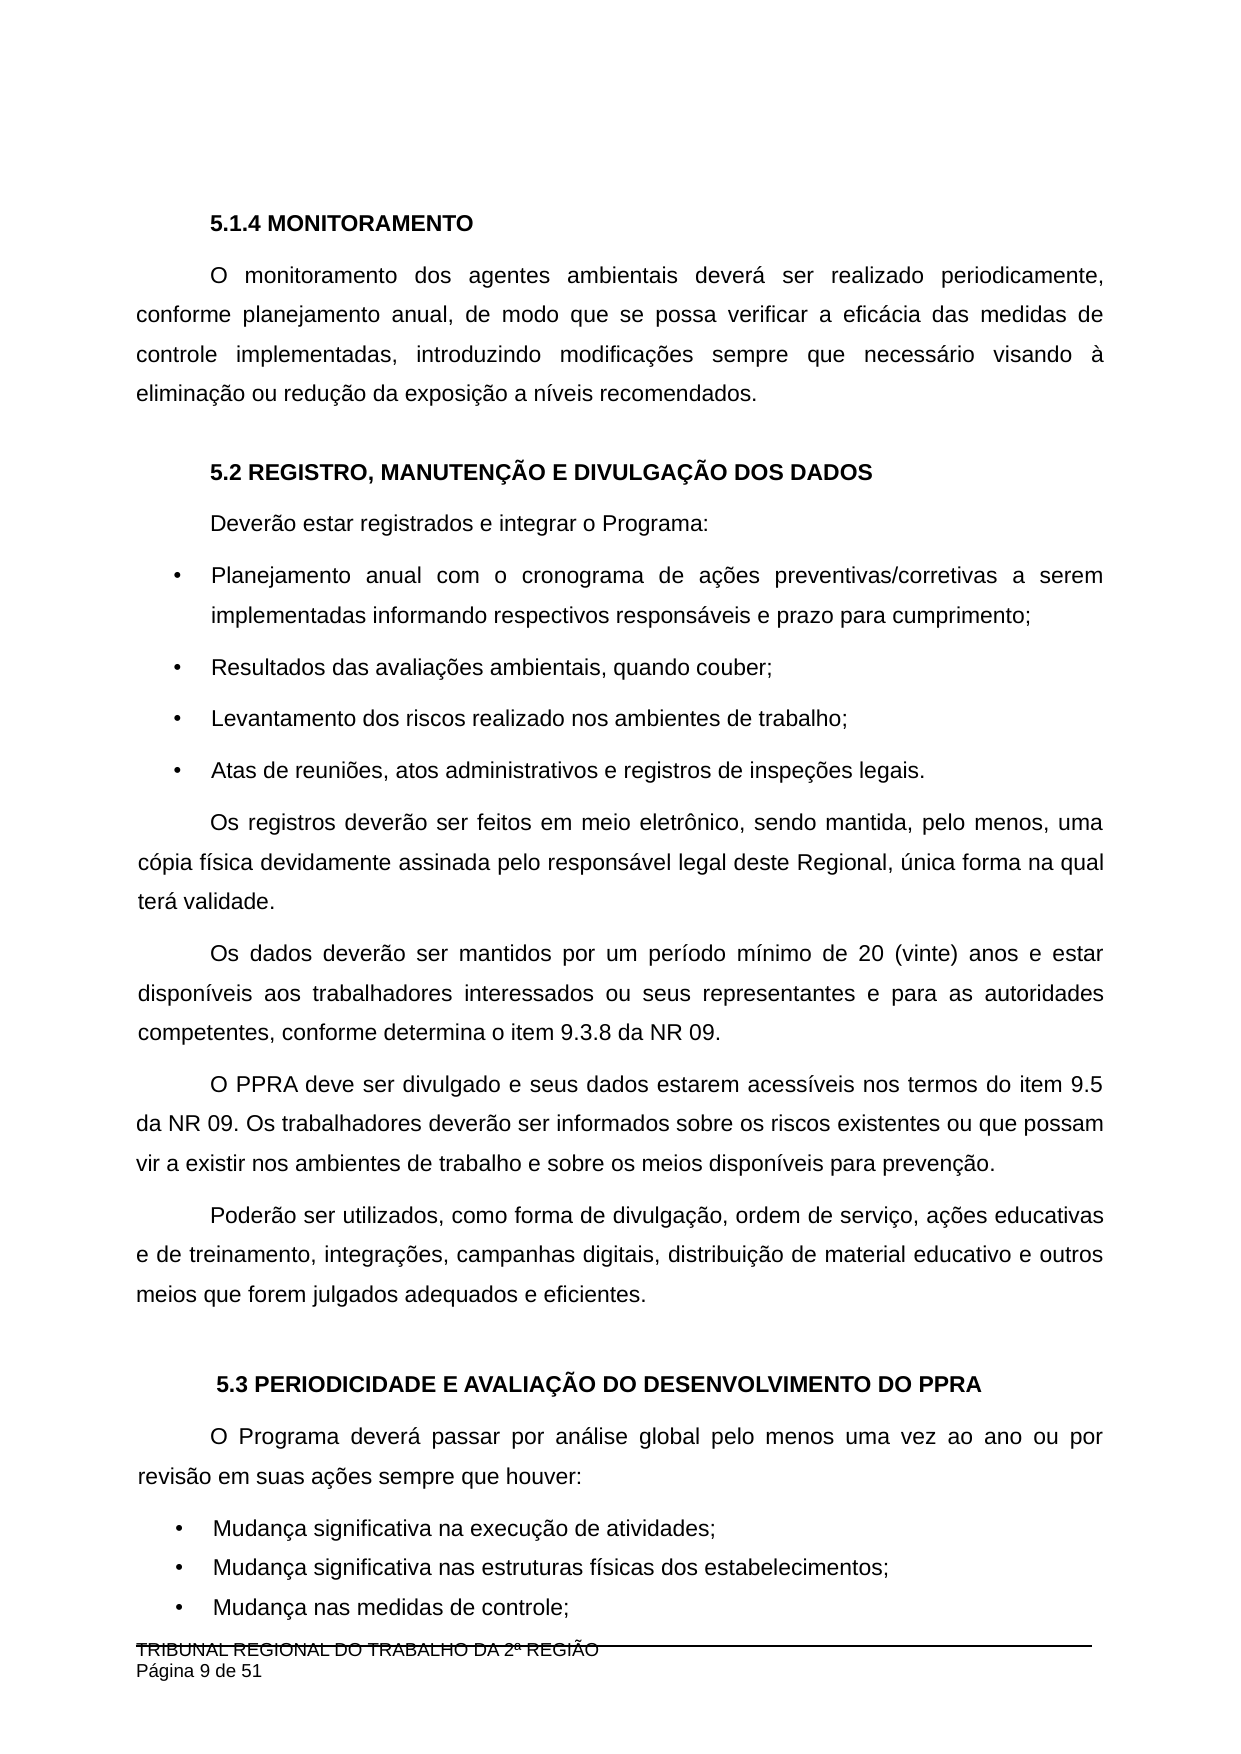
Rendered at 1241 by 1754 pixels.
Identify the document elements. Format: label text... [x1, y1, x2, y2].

text O monitoramento dos agentes ambientais deverá ser realizado periodicamente, conforme planejamento anual, de modo que se possa verificar a eficácia das medidas de controle implementadas, introduzindo modificações sempre que necessário visando à eliminação ou redução da exposição a níveis recomendados. [136, 262, 1104, 407]
list Resultados das avaliações ambientais, quando couber; [173, 653, 1104, 680]
text Deverão estar registrados e integrar o Programa: [136, 510, 1104, 537]
text 5.3 PERIODICIDADE E AVALIAÇÃO DO DESENVOLVIMENTO DO PPRA [136, 1371, 1104, 1398]
text 5.1.4 MONITORAMENTO [136, 210, 1104, 236]
text O Programa deverá passar por análise global pelo menos uma vez ao ano ou por revisão em suas ações sempre que houver: [138, 1423, 1104, 1489]
list Mudança significativa nas estruturas físicas dos estabelecimentos; [175, 1554, 1104, 1580]
list Mudança nas medidas de controle; [175, 1593, 1104, 1620]
text O PPRA deve ser divulgado e seus dados estarem acessíveis nos termos do item 9.5 da NR 09. Os trabalhadores deverão ser informados sobre os riscos existentes ou que possam vir a existir nos ambientes de trabalho e sobre os meios disponíveis para prevenção. [136, 1071, 1104, 1176]
list Planejamento anual com o cronograma de ações preventivas/corretivas a serem implementadas informando respectivos responsáveis e prazo para cumprimento; [173, 562, 1104, 628]
text Poderão ser utilizados, como forma de divulgação, ordem de serviço, ações educativas e de treinamento, integrações, campanhas digitais, distribuição de material educativo e outros meios que forem julgados adequados e eficientes. [136, 1202, 1104, 1307]
text 5.2 REGISTRO, MANUTENÇÃO E DIVULGAÇÃO DOS DADOS [136, 458, 1104, 485]
list Levantamento dos riscos realizado nos ambientes de trabalho; [173, 705, 1104, 732]
text Os registros deverão ser feitos em meio eletrônico, sendo mantida, pelo menos, uma cópia física devidamente assinada pelo responsável legal deste Regional, única forma na qual terá validade. [138, 809, 1104, 914]
list Mudança significativa na execução de atividades; [175, 1514, 1104, 1541]
list Atas de reuniões, atos administrativos e registros de inspeções legais. [173, 757, 1104, 784]
text Os dados deverão ser mantidos por um período mínimo de 20 (vinte) anos e estar disponíveis aos trabalhadores interessados ou seus representantes e para as autoridades competentes, conforme determina o item 9.3.8 da NR 09. [138, 940, 1104, 1045]
